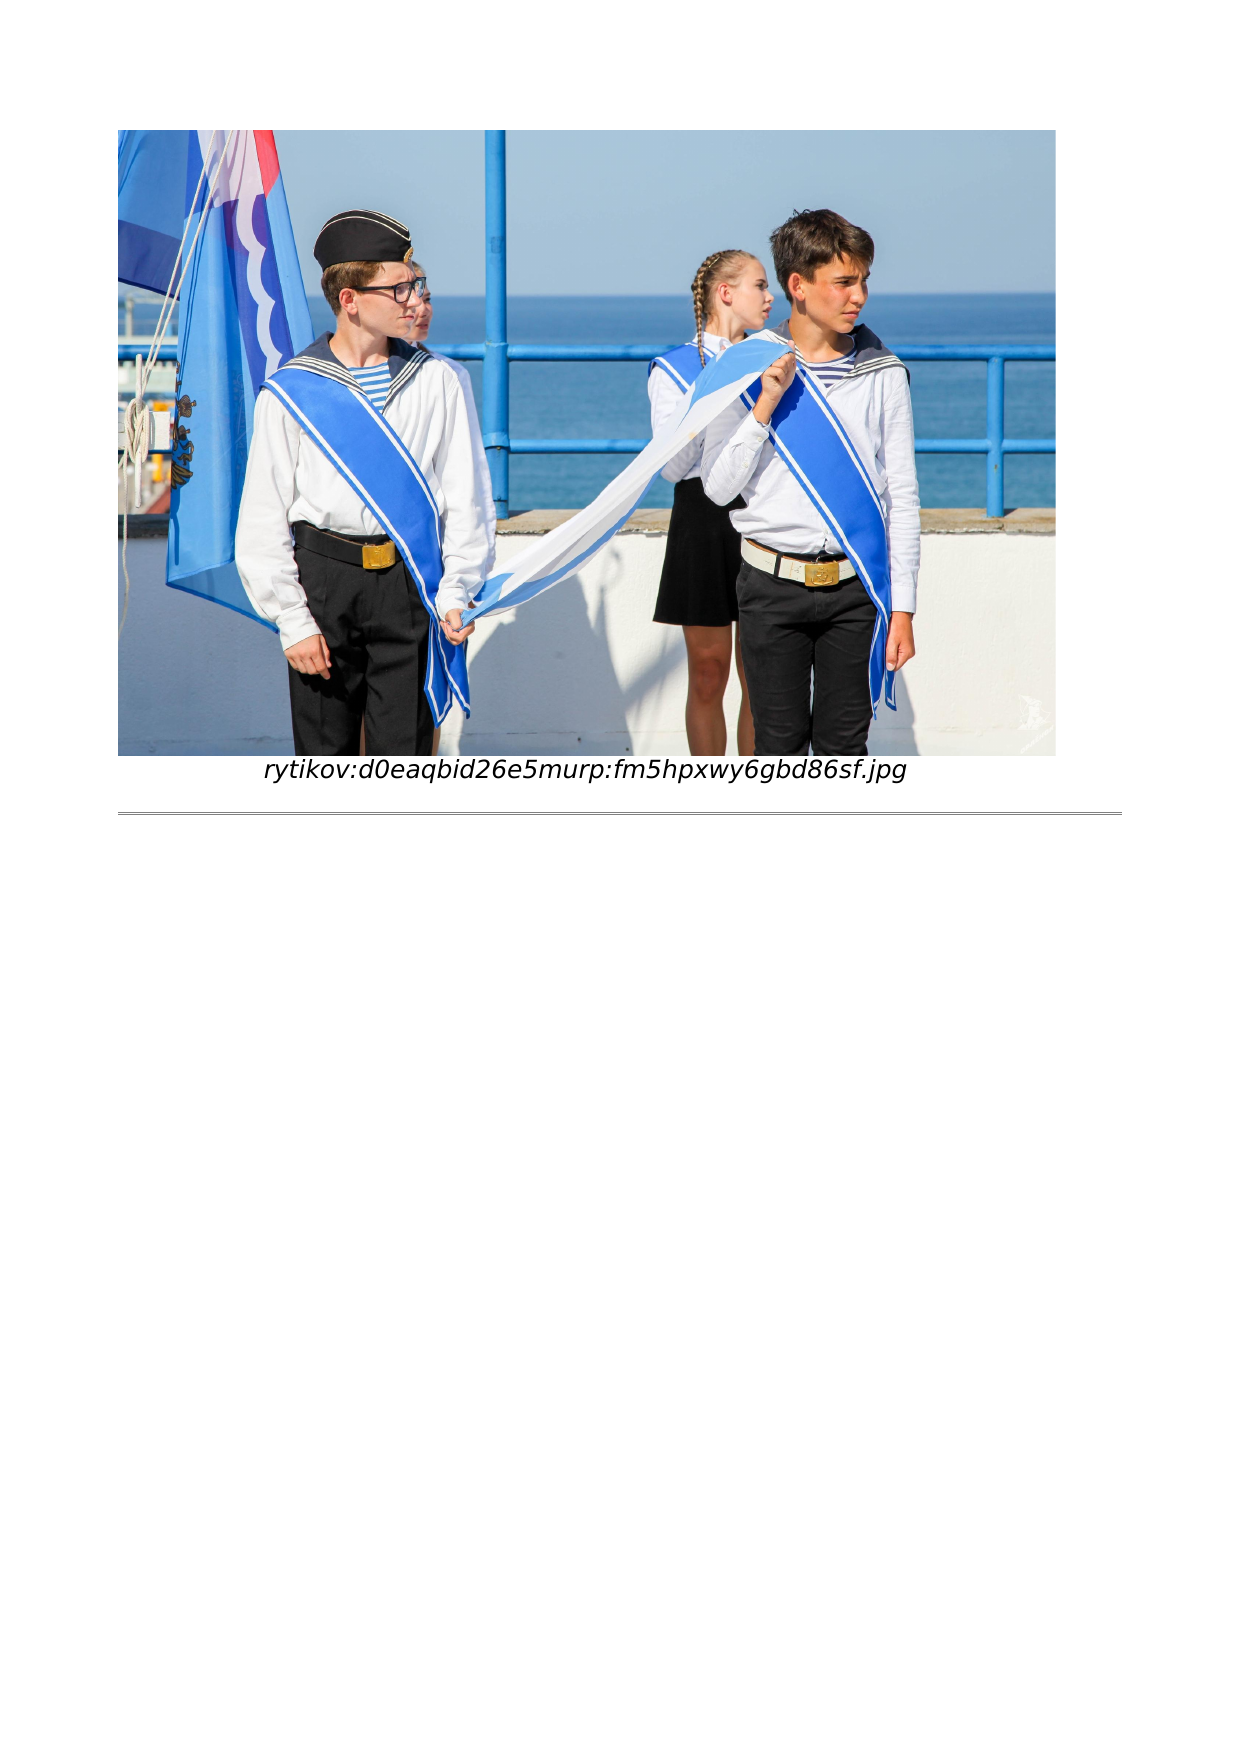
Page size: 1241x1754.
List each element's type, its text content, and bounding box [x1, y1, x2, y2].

picture [118, 130, 1056, 756]
text rytikov:d0eaqbid26e5murp:fm5hpxwy6gbd86sf.jpg [118, 756, 1056, 785]
